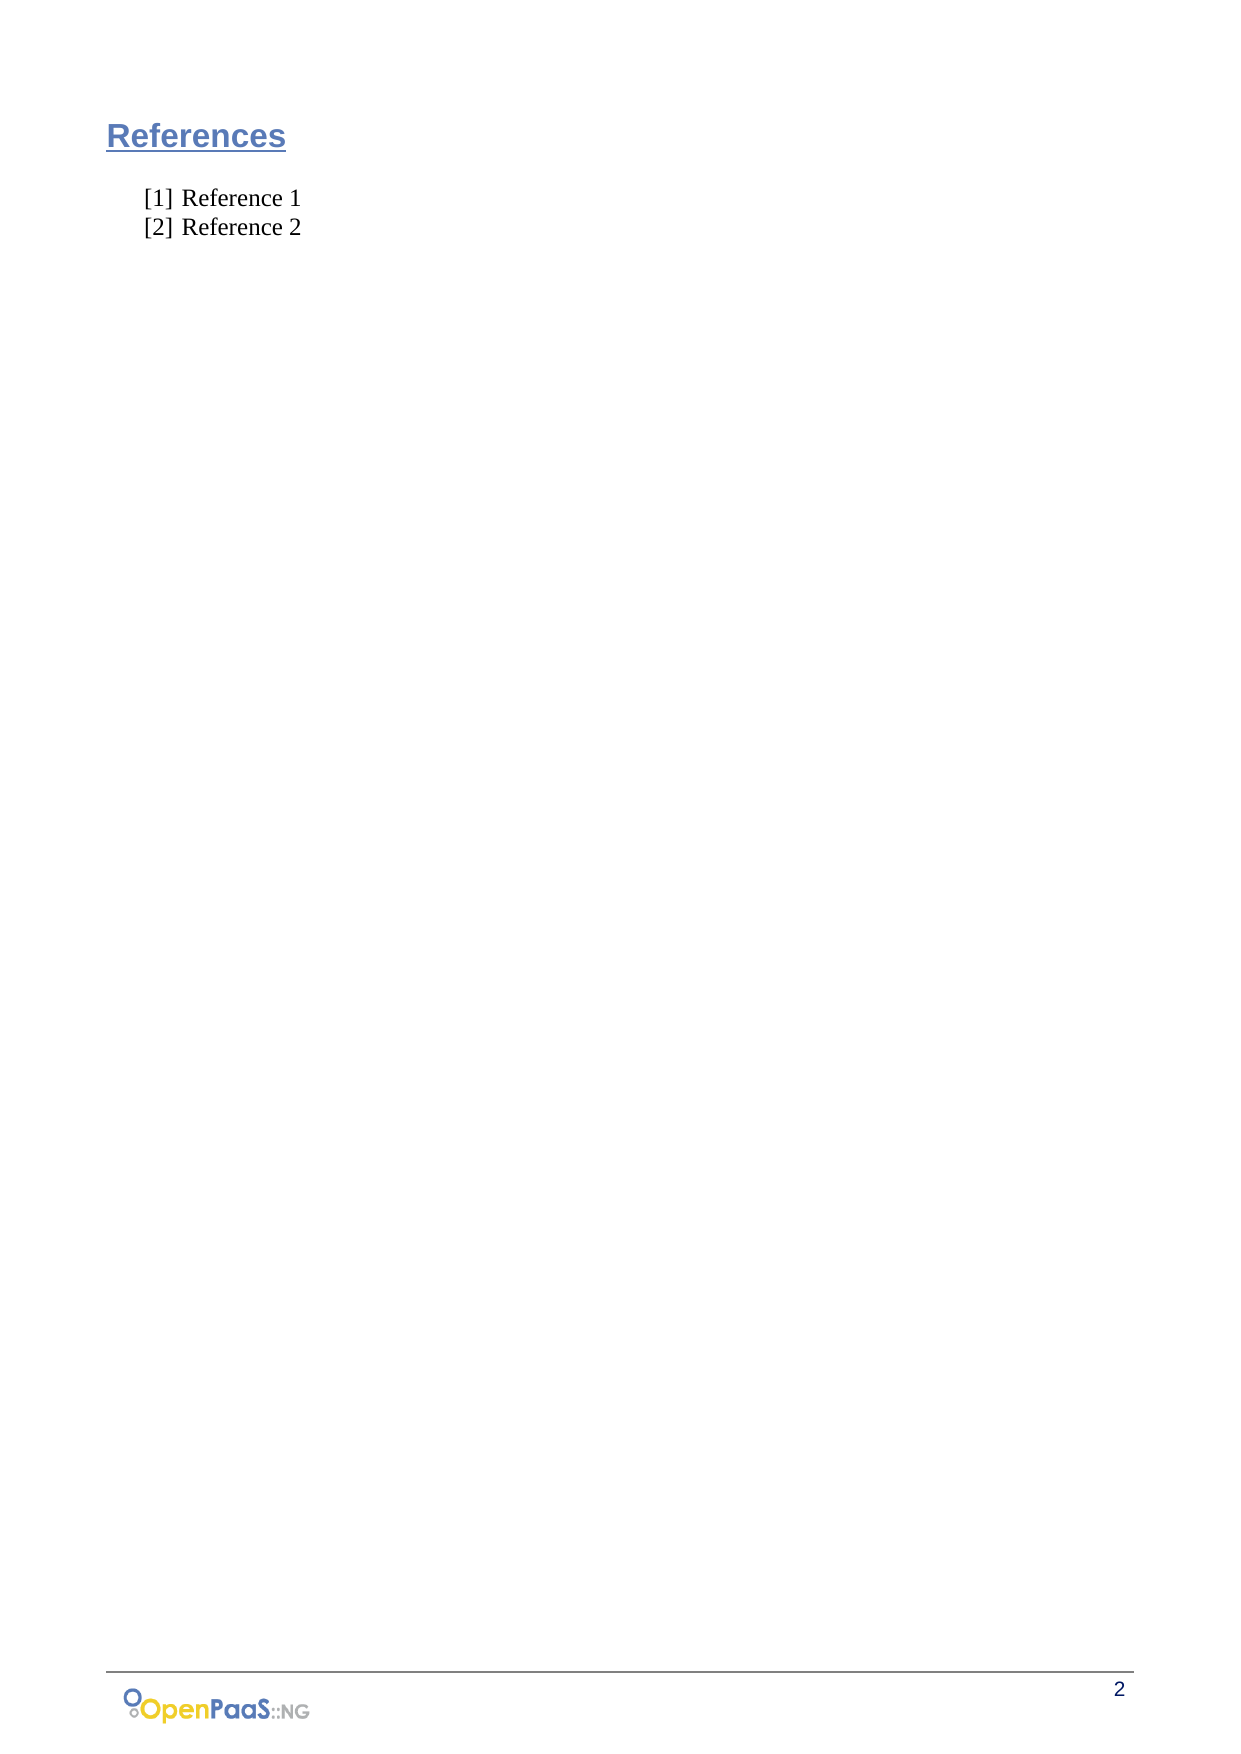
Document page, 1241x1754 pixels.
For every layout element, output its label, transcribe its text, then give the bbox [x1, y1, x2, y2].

picture [118, 1686, 312, 1725]
text References [106, 116, 1075, 155]
list Reference 1 [144, 183, 1134, 212]
list Reference 2 [144, 212, 1134, 241]
